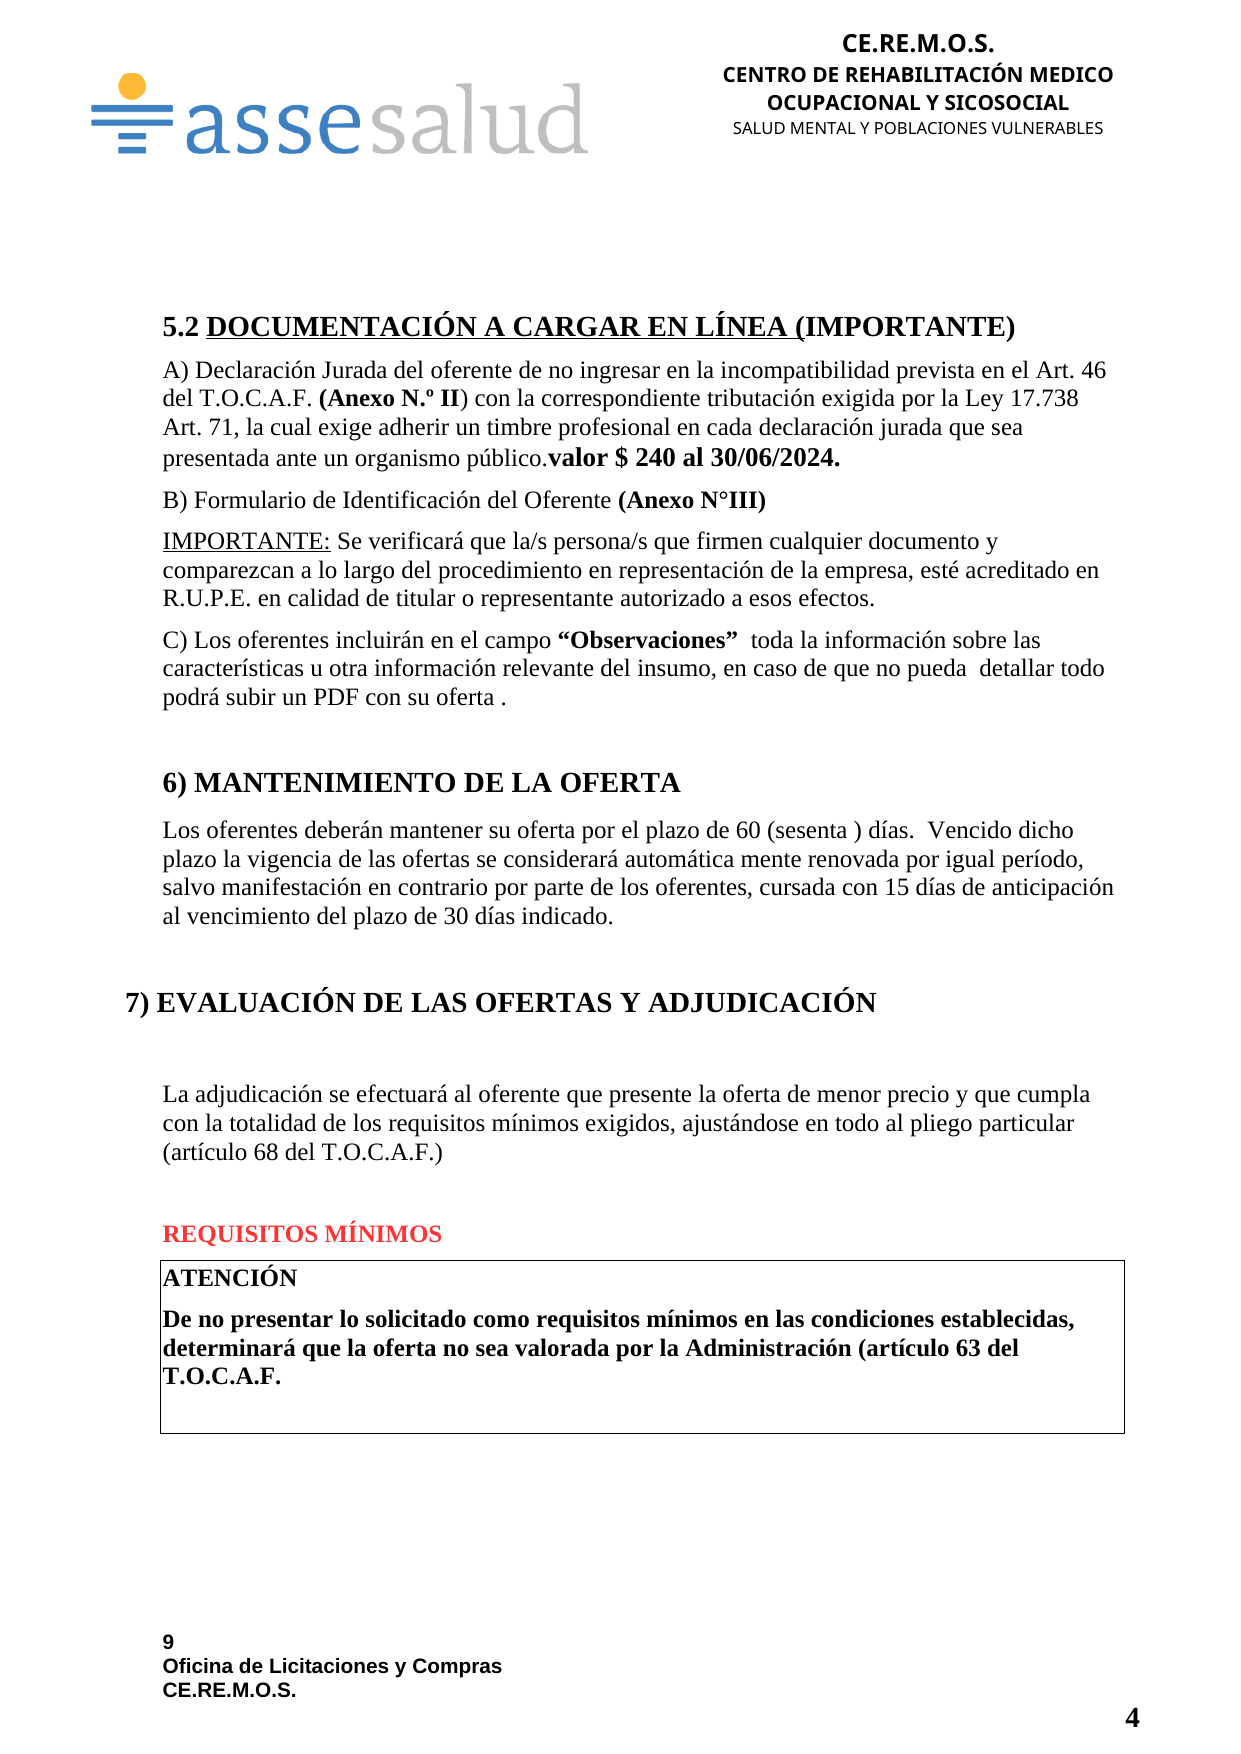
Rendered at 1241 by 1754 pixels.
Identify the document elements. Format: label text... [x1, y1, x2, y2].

text 6) MANTENIMIENTO DE LA OFERTA [162, 765, 1122, 798]
picture [84, 64, 593, 173]
text IMPORTANTE: Se verificará que la/s persona/s que firmen cualquier documento y comparezcan a lo largo del procedimiento en representación de la empresa, esté acreditado en R.U.P.E. en calidad de titular o representante autorizado a esos efectos. [162, 526, 1122, 612]
text 7) EVALUACIÓN DE LAS OFERTAS Y ADJUDICACIÓN [125, 986, 1122, 1019]
text 5.2 DOCUMENTACIÓN A CARGAR EN LÍNEA (IMPORTANTE) [162, 309, 1122, 342]
text A) Declaración Jurada del oferente de no ingresar en la incompatibilidad prevista en el Art. 46 del T.O.C.A.F. (Anexo N.º II) con la correspondiente tributación exigida por la Ley 17.738 Art. 71, la cual exige adherir un timbre profesional en cada declaración jurada que sea presentada ante un organismo público.valor $ 240 al 30/06/2024. [162, 355, 1122, 472]
text De no presentar lo solicitado como requisitos mínimos en las condiciones establecidas, determinará que la oferta no sea valorada por la Administración (artículo 63 del T.O.C.A.F. [161, 1302, 1124, 1390]
text C) Los oferentes incluirán en el campo “Observaciones” toda la información sobre las características u otra información relevante del insumo, en caso de que no pueda detallar todo podrá subir un PDF con su oferta . [162, 625, 1122, 711]
text La adjudicación se efectuará al oferente que presente la oferta de menor precio y que cumpla con la totalidad de los requisitos mínimos exigidos, ajustándose en todo al pliego particular (artículo 68 del T.O.C.A.F.) [162, 1079, 1122, 1165]
text REQUISITOS MÍNIMOS [162, 1219, 1122, 1248]
text B) Formulario de Identificación del Oferente (Anexo N°III) [162, 485, 1122, 513]
text ATENCIÓN [161, 1261, 1124, 1291]
text Los oferentes deberán mantener su oferta por el plazo de 60 (sesenta ) días. Vencido dicho plazo la vigencia de las ofertas se considerará automática mente renovada por igual período, salvo manifestación en contrario por parte de los oferentes, cursada con 15 días de anticipación al vencimiento del plazo de 30 días indicado. [162, 815, 1122, 930]
